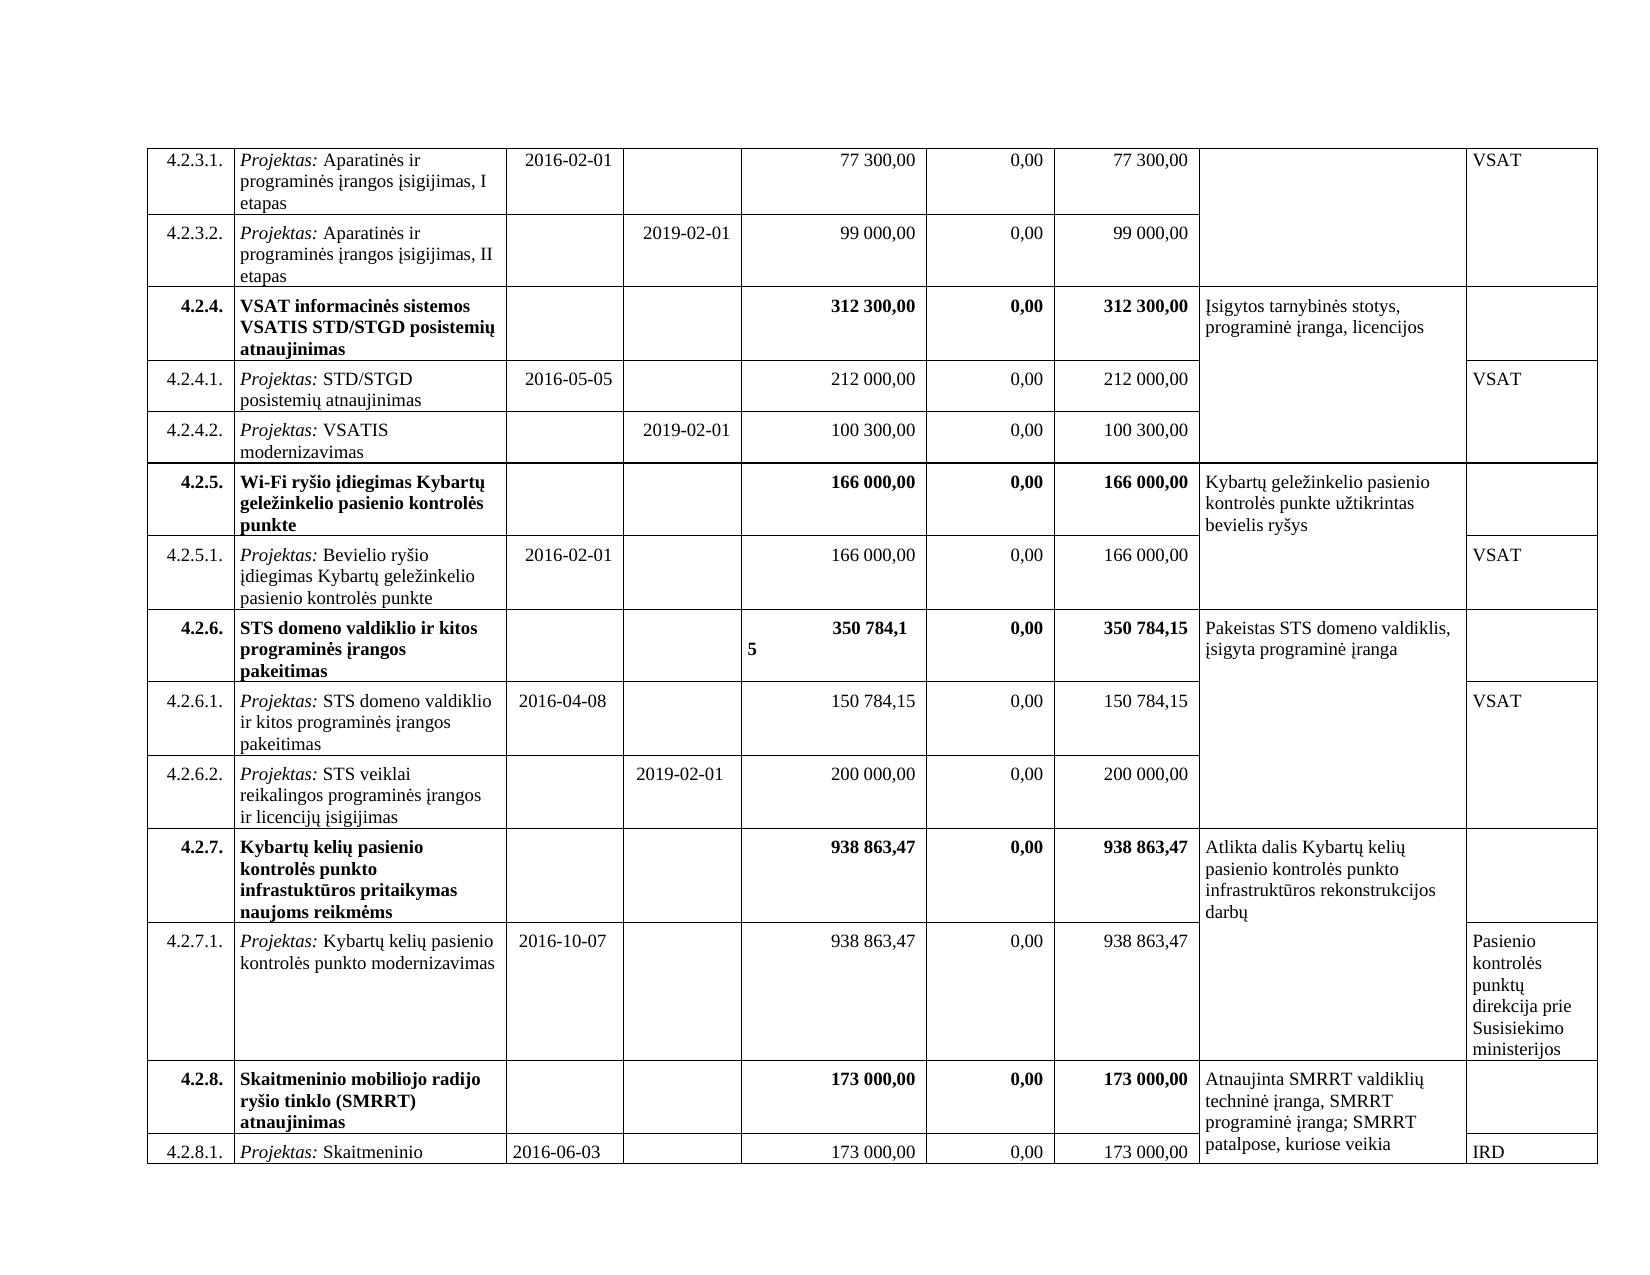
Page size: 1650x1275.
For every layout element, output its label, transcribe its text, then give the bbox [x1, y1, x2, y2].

table_cell [624, 464, 741, 535]
table_cell 350 784,15 [742, 610, 926, 681]
table_cell 312 300,00 [742, 287, 926, 359]
table_cell 4.2.6. [148, 610, 234, 681]
table_cell 4.2.5. [148, 464, 234, 535]
table_cell Atnaujinta SMRRT valdiklių techninė įranga, SMRRT programinė įranga; SMRRT patalpose, kuriose veikia [1200, 1061, 1466, 1163]
table_cell [624, 610, 741, 681]
table_cell 938 863,47 [1055, 923, 1199, 1060]
table_cell Projektas: STS veiklai reikalingos programinės įrangos ir licencijų įsigijimas [235, 756, 506, 827]
table_cell 166 000,00 [742, 464, 926, 535]
table_cell 173 000,00 [1055, 1134, 1199, 1163]
table_cell Projektas: VSATIS modernizavimas [235, 412, 506, 462]
table_cell 4.2.3.1. [148, 149, 234, 213]
table_cell 0,00 [927, 215, 1054, 286]
table_cell 212 000,00 [1055, 361, 1199, 411]
table_cell [507, 412, 623, 462]
table_cell 0,00 [927, 923, 1054, 1060]
table_cell Kybartų geležinkelio pasienio kontrolės punkte užtikrintas bevielis ryšys [1200, 464, 1466, 608]
table_cell 166 000,00 [1055, 536, 1199, 608]
table_cell 2016-10-07 [507, 923, 623, 1060]
table_cell 938 863,47 [1055, 829, 1199, 922]
table_cell 0,00 [927, 682, 1054, 754]
table_cell Projektas: Aparatinės ir programinės įrangos įsigijimas, II etapas [235, 215, 506, 286]
table_cell IRD [1467, 1134, 1597, 1163]
table_cell [507, 464, 623, 535]
table_cell VSAT [1467, 682, 1597, 827]
table_cell 4.2.5.1. [148, 536, 234, 608]
table_cell Pasienio kontrolės punktų direkcija prie Susisiekimo ministerijos [1467, 923, 1597, 1060]
table_cell 0,00 [927, 149, 1054, 213]
table_cell 350 784,15 [1055, 610, 1199, 681]
table_cell 0,00 [927, 536, 1054, 608]
table_cell 173 000,00 [742, 1134, 926, 1163]
table_cell [624, 829, 741, 922]
table_cell [624, 923, 741, 1060]
table_cell Projektas: STD/STGD posistemių atnaujinimas [235, 361, 506, 411]
table_cell 2019-02-01 [624, 215, 741, 286]
table_cell 212 000,00 [742, 361, 926, 411]
table_cell [507, 287, 623, 359]
table_cell 0,00 [927, 412, 1054, 462]
table_cell Skaitmeninio mobiliojo radijo ryšio tinklo (SMRRT) atnaujinimas [235, 1061, 506, 1133]
table_cell [624, 682, 741, 754]
table_cell [507, 215, 623, 286]
table_cell 4.2.4.2. [148, 412, 234, 462]
table_cell 173 000,00 [742, 1061, 926, 1133]
table_cell [624, 1061, 741, 1133]
table_cell 166 000,00 [1055, 464, 1199, 535]
table_cell Projektas: Aparatinės ir programinės įrangos įsigijimas, I etapas [235, 149, 506, 213]
table_cell Projektas: STS domeno valdiklio ir kitos programinės įrangos pakeitimas [235, 682, 506, 754]
table_cell 77 300,00 [742, 149, 926, 213]
table_cell 2016-04-08 [507, 682, 623, 754]
table_cell 2016-02-01 [507, 536, 623, 608]
table_cell Atlikta dalis Kybartų kelių pasienio kontrolės punkto infrastruktūros rekonstrukcijos darbų [1200, 829, 1466, 1060]
table_cell [1467, 464, 1597, 535]
table_cell 200 000,00 [1055, 756, 1199, 827]
table_cell 0,00 [927, 1061, 1054, 1133]
table_cell 4.2.4.1. [148, 361, 234, 411]
table_cell [624, 361, 741, 411]
table_cell Projektas: Bevielio ryšio įdiegimas Kybartų geležinkelio pasienio kontrolės punkte [235, 536, 506, 608]
table_cell 4.2.7.1. [148, 923, 234, 1060]
table_cell Wi-Fi ryšio įdiegimas Kybartų geležinkelio pasienio kontrolės punkte [235, 464, 506, 535]
table_cell 2016-06-03 [507, 1134, 623, 1163]
table_cell Kybartų kelių pasienio kontrolės punkto infrastuktūros pritaikymas naujoms reikmėms [235, 829, 506, 922]
table_cell 4.2.6.1. [148, 682, 234, 754]
table_cell 100 300,00 [742, 412, 926, 462]
table_cell VSAT informacinės sistemos VSATIS STD/STGD posistemių atnaujinimas [235, 287, 506, 359]
table_cell 2019-02-01 [624, 756, 741, 827]
table_cell [624, 1134, 741, 1163]
table_cell [1467, 1061, 1597, 1133]
table_cell [507, 1061, 623, 1133]
table_cell 77 300,00 [1055, 149, 1199, 213]
table_cell VSAT [1467, 149, 1597, 286]
table_cell 0,00 [927, 829, 1054, 922]
table_cell [507, 756, 623, 827]
table_cell 150 784,15 [742, 682, 926, 754]
table_cell Įsigytos tarnybinės stotys, programinė įranga, licencijos [1200, 287, 1466, 462]
table_cell STS domeno valdiklio ir kitos programinės įrangos pakeitimas [235, 610, 506, 681]
table_cell 4.2.8.1. [148, 1134, 234, 1163]
table_cell 0,00 [927, 756, 1054, 827]
table_cell [624, 536, 741, 608]
table_cell Pakeistas STS domeno valdiklis, įsigyta programinė įranga [1200, 610, 1466, 827]
table_cell 0,00 [927, 287, 1054, 359]
table_cell 100 300,00 [1055, 412, 1199, 462]
table_cell [1200, 149, 1466, 286]
table_cell [624, 287, 741, 359]
table_cell [1467, 610, 1597, 681]
table_cell [507, 610, 623, 681]
table_cell [507, 829, 623, 922]
table_cell 0,00 [927, 1134, 1054, 1163]
table_cell 938 863,47 [742, 923, 926, 1060]
table_cell [1467, 287, 1597, 359]
table_cell 2016-02-01 [507, 149, 623, 213]
table_cell [624, 149, 741, 213]
table_cell 4.2.8. [148, 1061, 234, 1133]
table_cell 2019-02-01 [624, 412, 741, 462]
table_cell 312 300,00 [1055, 287, 1199, 359]
table_cell [1467, 829, 1597, 922]
table_cell 0,00 [927, 610, 1054, 681]
table_cell 173 000,00 [1055, 1061, 1199, 1133]
table_cell 0,00 [927, 361, 1054, 411]
table_cell 0,00 [927, 464, 1054, 535]
table_cell VSAT [1467, 361, 1597, 462]
table_cell 99 000,00 [1055, 215, 1199, 286]
table_cell 99 000,00 [742, 215, 926, 286]
table_cell 4.2.7. [148, 829, 234, 922]
table_cell 938 863,47 [742, 829, 926, 922]
table_cell 4.2.6.2. [148, 756, 234, 827]
table_cell VSAT [1467, 536, 1597, 608]
table_cell Projektas: Skaitmeninio [235, 1134, 506, 1163]
table_cell 4.2.3.2. [148, 215, 234, 286]
table_cell 200 000,00 [742, 756, 926, 827]
table_cell 150 784,15 [1055, 682, 1199, 754]
table_cell 4.2.4. [148, 287, 234, 359]
table_cell 2016-05-05 [507, 361, 623, 411]
table_cell Projektas: Kybartų kelių pasienio kontrolės punkto modernizavimas [235, 923, 506, 1060]
table_cell 166 000,00 [742, 536, 926, 608]
